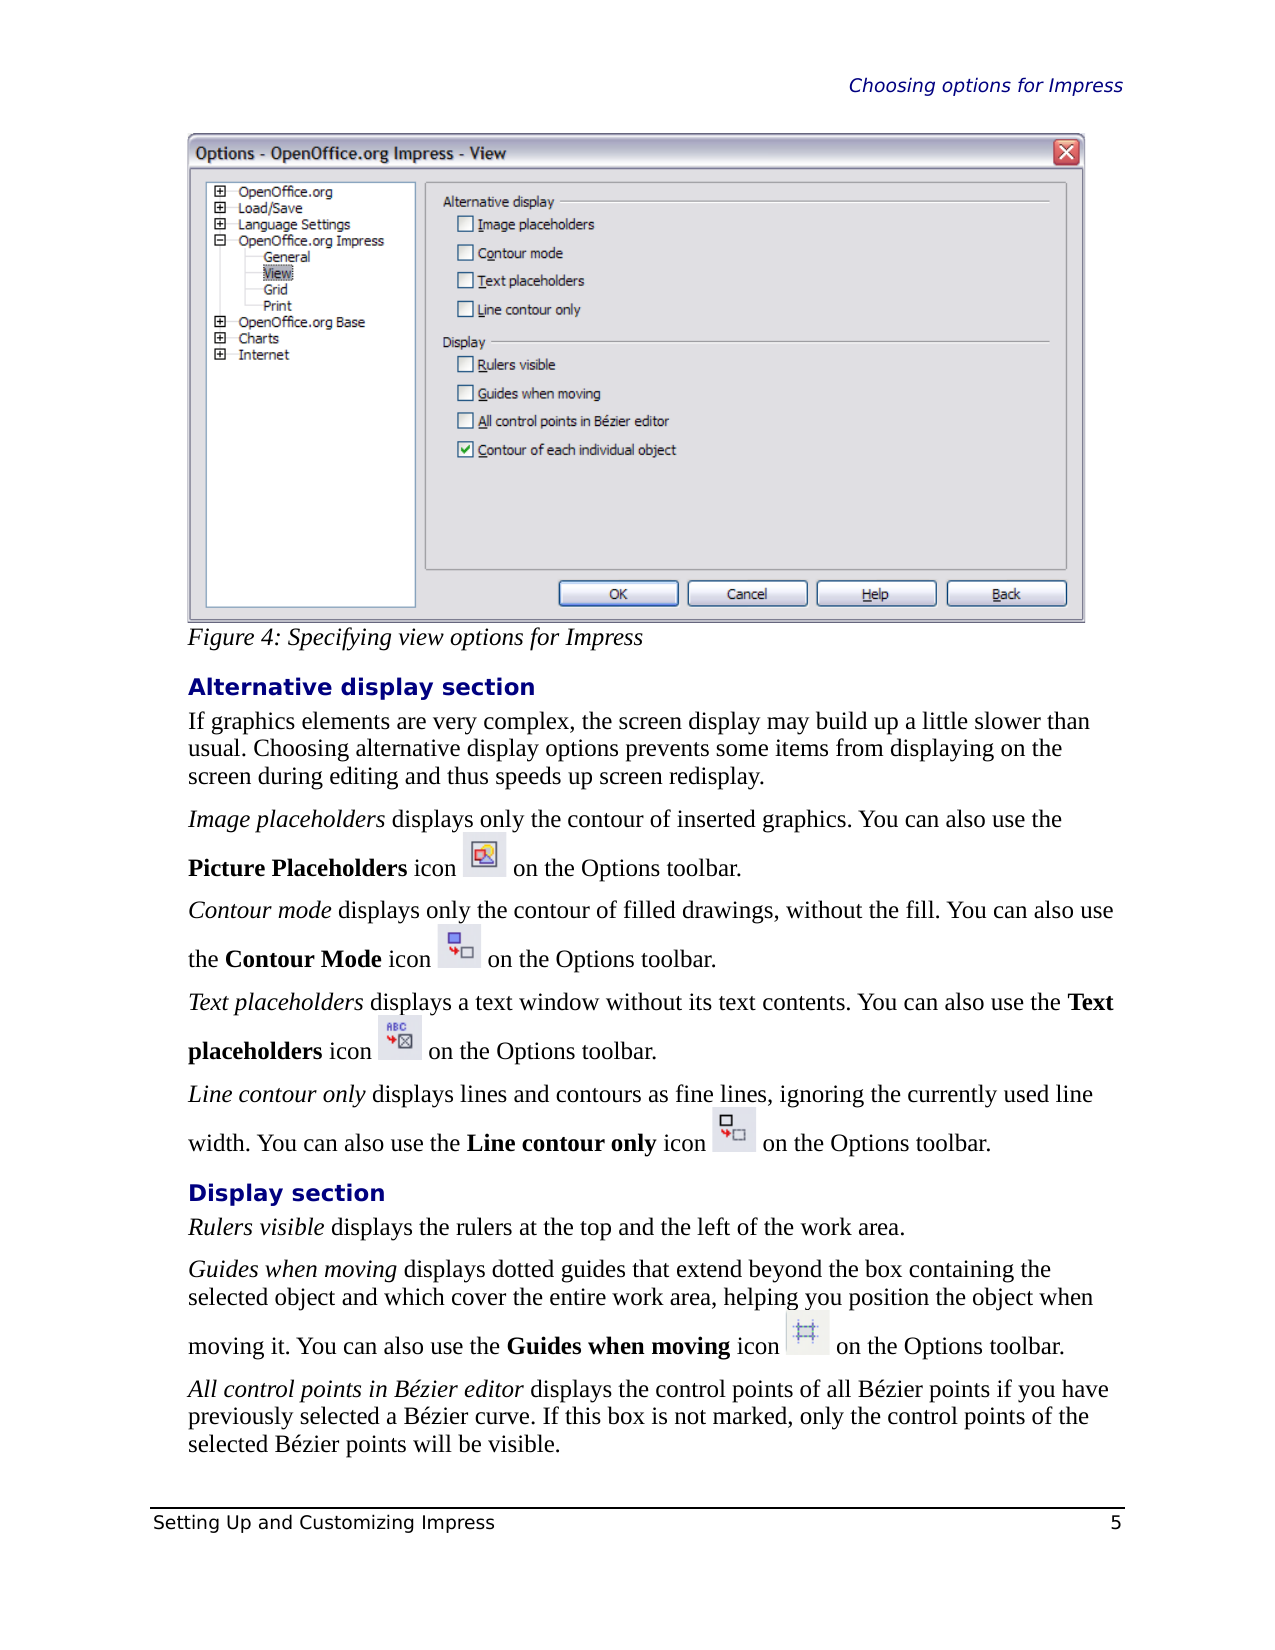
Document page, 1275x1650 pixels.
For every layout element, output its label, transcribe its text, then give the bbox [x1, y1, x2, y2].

text If graphics elements are very complex, the screen display may build up a little slower than usual. Choosing alternative display options prevents some items from displaying on the screen during editing and thus speeds up screen redisplay. [188, 707, 1125, 790]
text Figure 4: Specifying view options for Impress [187, 134, 1087, 650]
text All control points in Bézier editor displays the control points of all Bézier points if you have previously selected a Bézier curve. If this box is not marked, only the control points of the selected Bézier points will be visible. [188, 1375, 1125, 1458]
text Image placeholders displays only the contour of inserted graphics. You can also use the Picture Placeholders icon on the Options toolbar. [188, 805, 1125, 882]
text Contour mode displays only the contour of filled drawings, without the fill. You can also use the Contour Mode icon on the Options toolbar. [188, 896, 1125, 973]
picture [378, 1015, 422, 1060]
text Text placeholders displays a text window without its text contents. You can also use the Text placeholders icon on the Options toolbar. [188, 988, 1125, 1065]
picture [712, 1107, 757, 1152]
picture [187, 133, 1085, 623]
subtitle Display section [188, 1180, 1125, 1207]
picture [462, 832, 507, 877]
text Guides when moving displays dotted guides that extend beyond the box containing the selected object and which cover the entire work area, helping you position the object when moving it. You can also use the Guides when moving icon on the Options toolbar. [188, 1255, 1125, 1360]
picture [437, 924, 482, 968]
text Line contour only displays lines and contours as fine lines, ignoring the currently used line width. You can also use the Line contour only icon on the Options toolbar. [188, 1080, 1125, 1157]
text Rulers visible displays the rulers at the top and the left of the work area. [188, 1213, 1125, 1241]
picture [785, 1310, 830, 1355]
subtitle Alternative display section [188, 674, 1125, 701]
